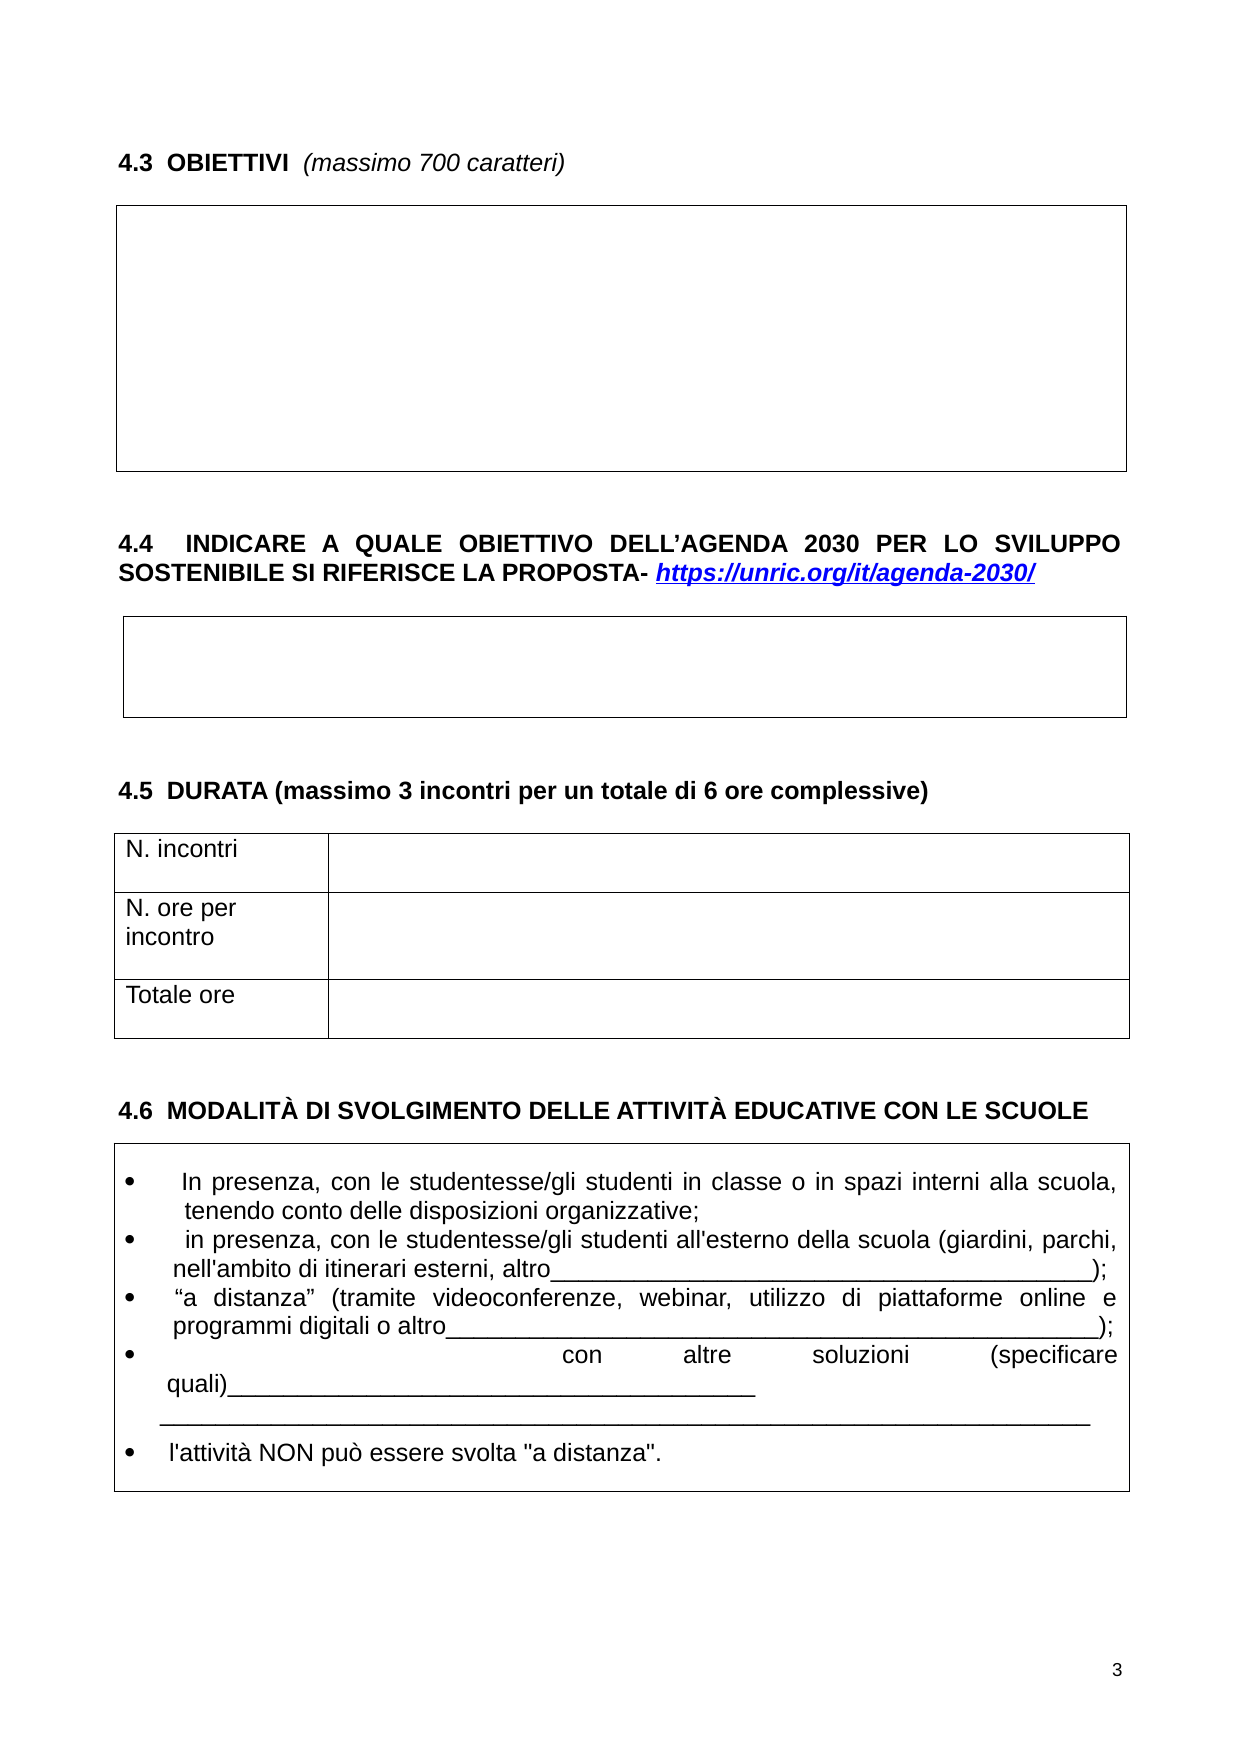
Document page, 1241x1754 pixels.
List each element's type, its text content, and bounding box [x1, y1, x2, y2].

table_cell [329, 980, 1129, 1038]
table_header [329, 834, 1129, 892]
table_header [124, 617, 1126, 717]
table_header [117, 206, 1126, 471]
table_header  In presenza, con le studentesse/gli studenti in classe o in spazi interni alla scuola, tenendo conto delle disposizioni organizzative;  in presenza, con le studentesse/gli studenti all'esterno della scuola (giardini, parchi, nell'ambito di itinerari esterni, altro_______________________________________);  “a distanza” (tramite videoconferenze, webinar, utilizzo di piattaforme online e programmi digitali o altro_______________________________________________);  con altre soluzioni (specificare quali)______________________________________ ___________________________________________________________________  l'attività NON può essere svolta "a distanza". [115, 1144, 1129, 1491]
text 4.4 INDICARE A QUALE OBIETTIVO DELL’AGENDA 2030 PER LO SVILUPPO SOSTENIBILE SI RIFERISCE LA PROPOSTA- https://unric.org/it/agenda-2030/ [118, 529, 1122, 587]
table_header N. incontri [115, 834, 328, 892]
table_cell [329, 893, 1129, 979]
text 4.3 OBIETTIVI (massimo 700 caratteri) [118, 148, 1122, 176]
text 4.5 DURATA (massimo 3 incontri per un totale di 6 ore complessive) [118, 776, 1122, 804]
table_cell N. ore per incontro [115, 893, 328, 979]
table_cell Totale ore [115, 980, 328, 1038]
text 4.6 MODALITÀ DI SVOLGIMENTO DELLE ATTIVITÀ EDUCATIVE CON LE SCUOLE [118, 1096, 1122, 1125]
